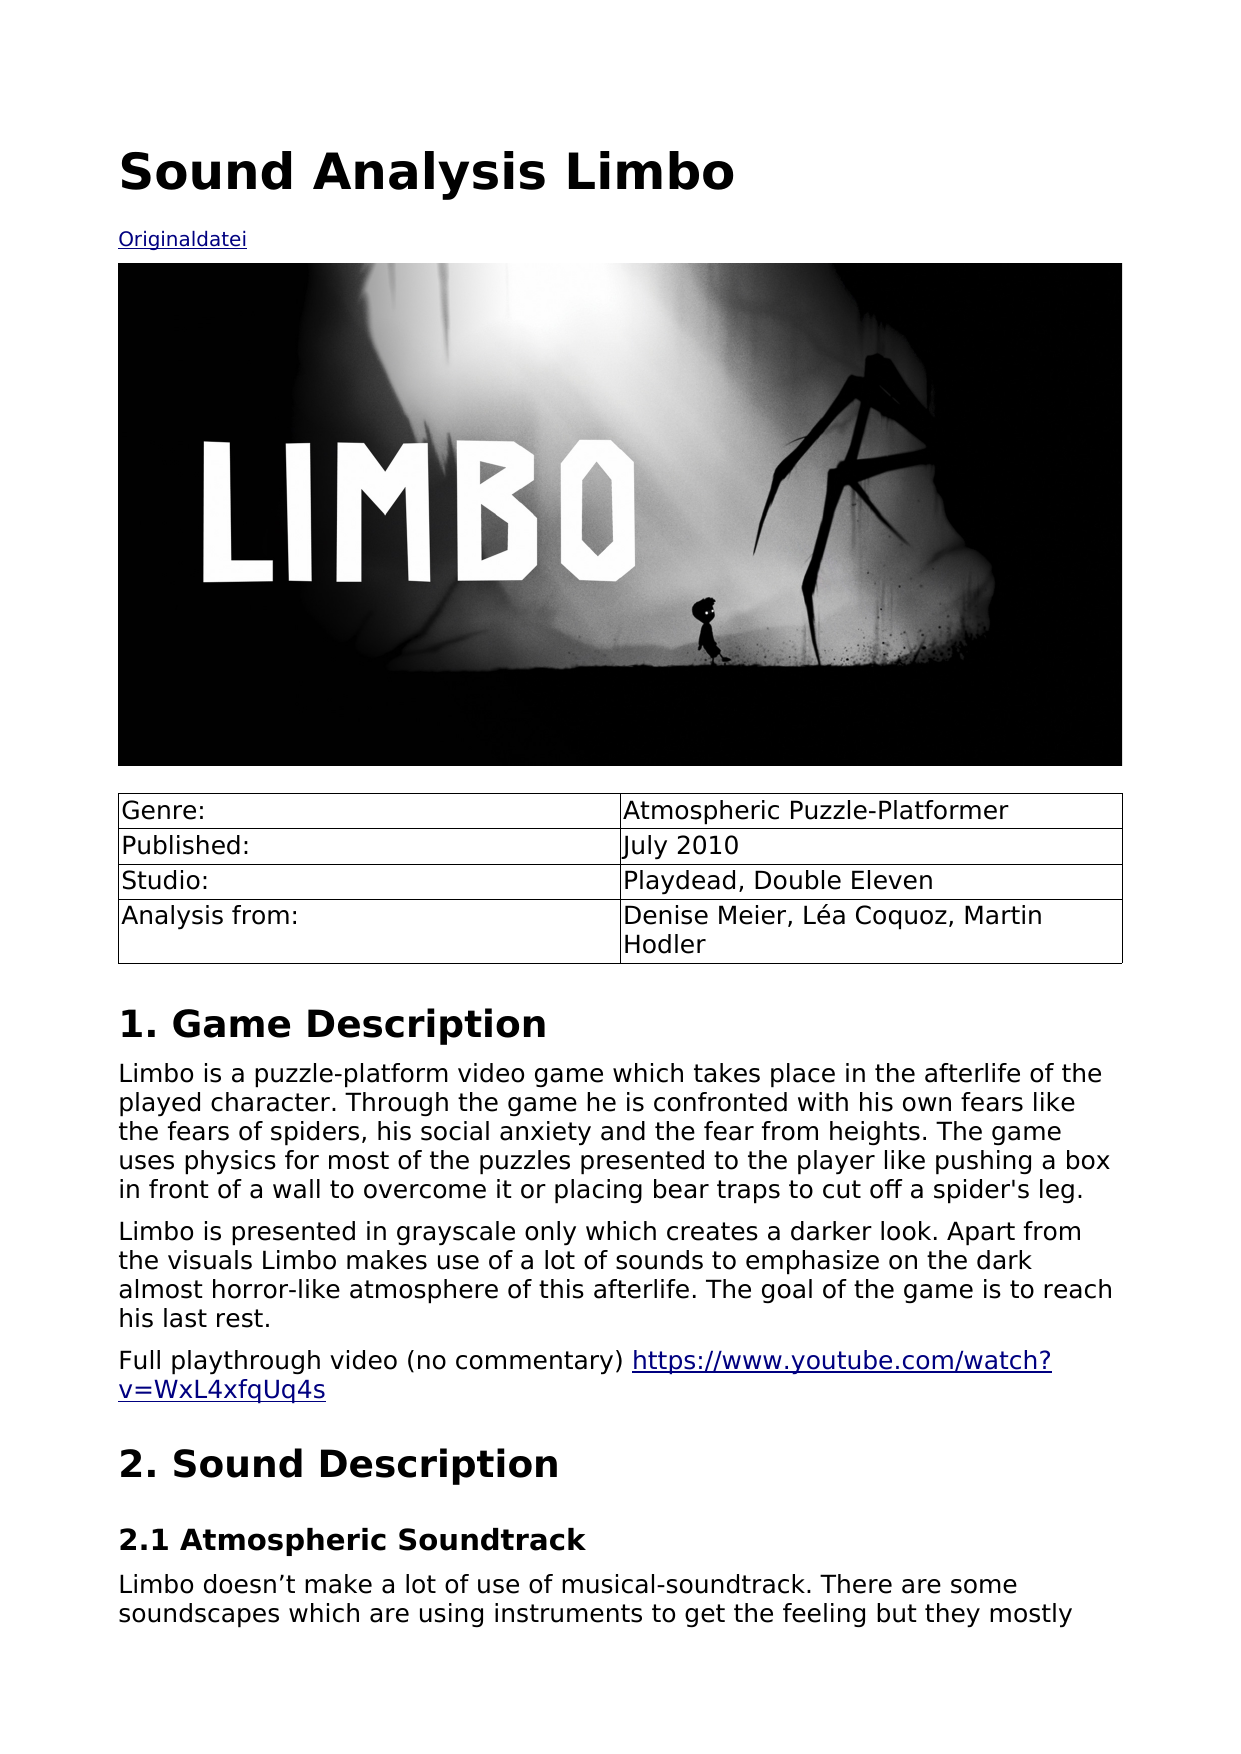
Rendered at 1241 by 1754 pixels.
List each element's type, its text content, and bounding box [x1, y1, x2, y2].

subtitle Sound Analysis Limbo [118, 143, 1122, 201]
text Limbo is presented in grayscale only which creates a darker look. Apart from the visuals Limbo makes use of a lot of sounds to emphasize on the dark almost horror-like atmosphere of this afterlife. The goal of the game is to reach his last rest. [118, 1217, 1122, 1334]
subtitle 2. Sound Description [118, 1442, 1122, 1486]
text Originaldatei [118, 214, 1122, 251]
table_cell Denise Meier, Léa Coquoz, Martin Hodler [621, 900, 1122, 963]
subtitle 1. Game Description [118, 1003, 1122, 1046]
subtitle 2.1 Atmospheric Soundtrack [118, 1523, 1122, 1557]
table_cell July 2010 [621, 829, 1122, 863]
table_header Atmospheric Puzzle-Platformer [621, 794, 1122, 828]
table_cell Playdead, Double Eleven [621, 865, 1122, 898]
table_cell Analysis from: [119, 900, 620, 963]
text Limbo is a puzzle-platform video game which takes place in the afterlife of the played character. Through the game he is confronted with his own fears like the fears of spiders, his social anxiety and the fear from heights. The game uses physics for most of the puzzles presented to the player like pushing a box in front of a wall to overcome it or placing bear traps to cut off a spider's leg. [118, 1059, 1122, 1205]
table_header Genre: [119, 794, 620, 828]
picture [118, 263, 1123, 766]
table_cell Studio: [119, 865, 620, 898]
table_cell Published: [119, 829, 620, 863]
text Limbo doesn’t make a lot of use of musical-soundtrack. There are some soundscapes which are using instruments to get the feeling but they mostly [118, 1570, 1122, 1628]
text Full playthrough video (no commentary) https://www.youtube.com/watch?v=WxL4xfqUq4s [118, 1346, 1122, 1405]
